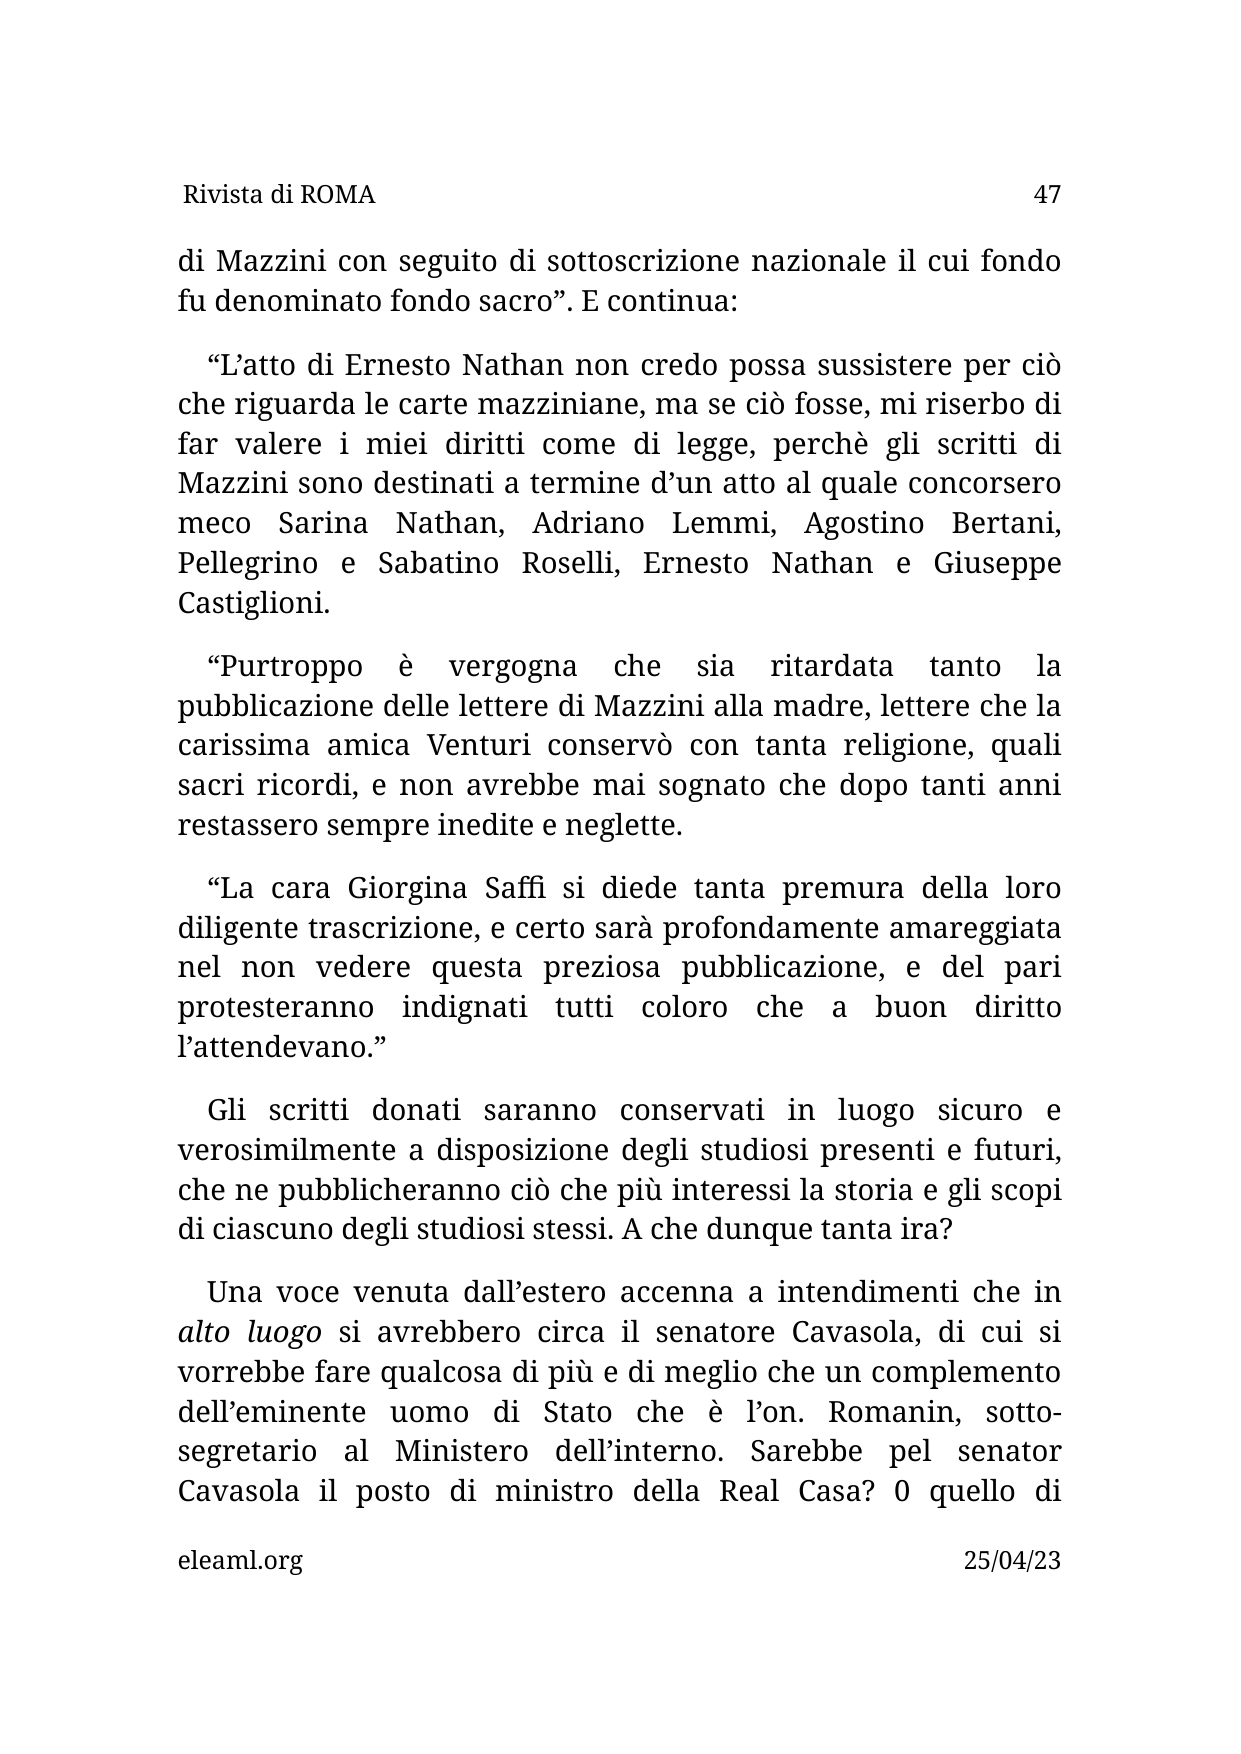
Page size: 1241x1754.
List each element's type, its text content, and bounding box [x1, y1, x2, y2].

text Gli scritti donati saranno conservati in luogo sicuro e verosimilmente a disposizione degli studiosi presenti e futuri, che ne pubblicheranno ciò che più interessi la storia e gli scopi di ciascuno degli studiosi stessi. A che dunque tanta ira? [177, 1089, 1063, 1248]
text Una voce venuta dall’estero accenna a intendimenti che in alto luogo si avrebbero circa il senatore Cavasola, di cui si vorrebbe fare qualcosa di più e di meglio che un complemento dell’eminente uomo di Stato che è l’on. Romanin, sotto-segretario al Ministero dell’interno. Sarebbe pel senator Cavasola il posto di ministro della Real Casa? 0 quello di [177, 1272, 1063, 1510]
text “L’atto di Ernesto Nathan non credo possa sussistere per ciò che riguarda le carte mazziniane, ma se ciò fosse, mi riserbo di far valere i miei diritti come di legge, perchè gli scritti di Mazzini sono destinati a termine d’un atto al quale concorsero meco Sarina Nathan, Adriano Lemmi, Agostino Bertani, Pellegrino e Sabatino Roselli, Ernesto Nathan e Giuseppe Castiglioni. [177, 344, 1063, 622]
text “La cara Giorgina Saffi si diede tanta premura della loro diligente trascrizione, e certo sarà profondamente amareggiata nel non vedere questa preziosa pubblicazione, e del pari protesteranno indignati tutti coloro che a buon diritto l’attendevano.” [177, 867, 1063, 1066]
text di Mazzini con seguito di sottoscrizione nazionale il cui fondo fu denominato fondo sacro”. E continua: [177, 241, 1063, 320]
text “Purtroppo è vergogna che sia ritardata tanto la pubblicazione delle lettere di Mazzini alla madre, lettere che la carissima amica Venturi conservò con tanta religione, quali sacri ricordi, e non avrebbe mai sognato che dopo tanti anni restassero sempre inedite e neglette. [177, 645, 1063, 844]
